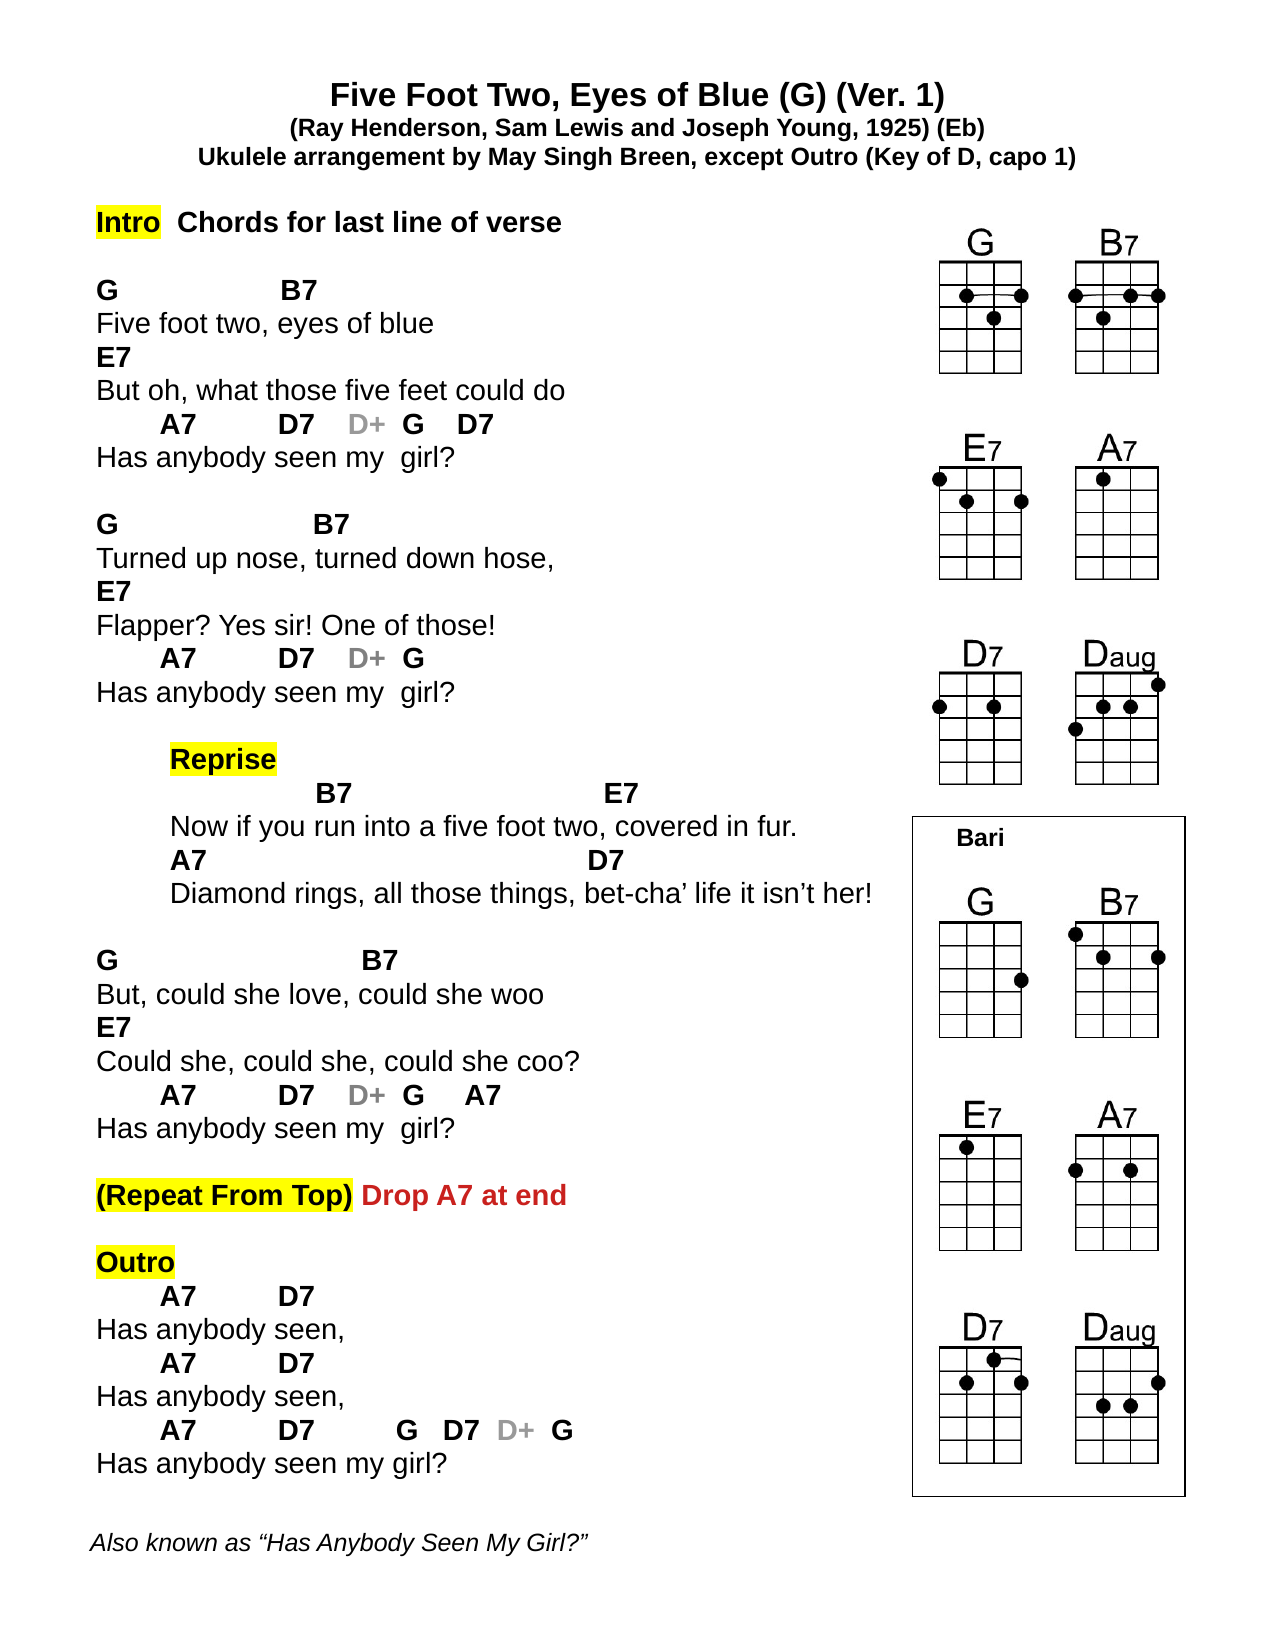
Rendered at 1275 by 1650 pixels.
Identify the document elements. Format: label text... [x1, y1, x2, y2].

text Ukulele arrangement by May Singh Breen, except Outro (Key of D, capo 1) [90, 142, 1185, 171]
picture [917, 863, 1043, 1060]
table_cell [913, 1283, 1048, 1496]
table_cell [1049, 1283, 1184, 1496]
table_cell [912, 1497, 1048, 1513]
table_cell [1049, 817, 1184, 857]
picture [1053, 863, 1180, 1060]
picture [917, 1288, 1043, 1486]
table_header [1049, 200, 1185, 405]
table_cell [1049, 858, 1184, 1070]
table_cell [1049, 1497, 1185, 1513]
table_cell [912, 611, 1048, 816]
table_cell [1049, 1070, 1184, 1283]
text Also known as “Has Anybody Seen My Girl?” [90, 1528, 1185, 1556]
picture [1053, 205, 1180, 395]
picture [1053, 1288, 1180, 1486]
table_cell [913, 858, 1048, 1070]
table_cell Bari [913, 817, 1048, 857]
picture [1053, 1076, 1180, 1273]
text (Ray Henderson, Sam Lewis and Joseph Young, 1925) (Eb) [90, 113, 1185, 142]
picture [917, 1076, 1043, 1273]
table_cell [913, 1070, 1048, 1283]
table_header [912, 200, 1048, 405]
picture [917, 616, 1043, 806]
picture [1053, 616, 1180, 806]
table_header Intro Chords for last line of verse G B7 Five foot two, eyes of blue E7 But oh, what those five feet could do A7 D7 D+ G D7 Has anybody seen my girl? G B7 Turned up nose, turned down hose, E7 Flapper? Yes sir! One of those! A7 D7 D+ G Has anybody seen my girl? Reprise B7 E7 Now if you run into a five foot two, covered in fur. A7 D7 Diamond rings, all those things, bet-cha’ life it isn’t her! G B7 But, could she love, could she woo E7 Could she, could she, could she coo? A7 D7 D+ G A7 Has anybody seen my girl? (Repeat From Top) Drop A7 at end Outro A7 D7 Has anybody seen, A7 D7 Has anybody seen, A7 D7 G D7 D+ G Has anybody seen my girl? [90, 200, 912, 1513]
table_cell [912, 405, 1048, 611]
picture [917, 205, 1043, 395]
text Five Foot Two, Eyes of Blue (G) (Ver. 1) [90, 75, 1185, 113]
table_cell [1049, 611, 1185, 816]
table_cell [1049, 405, 1185, 611]
picture [917, 411, 1043, 601]
picture [1053, 411, 1180, 601]
